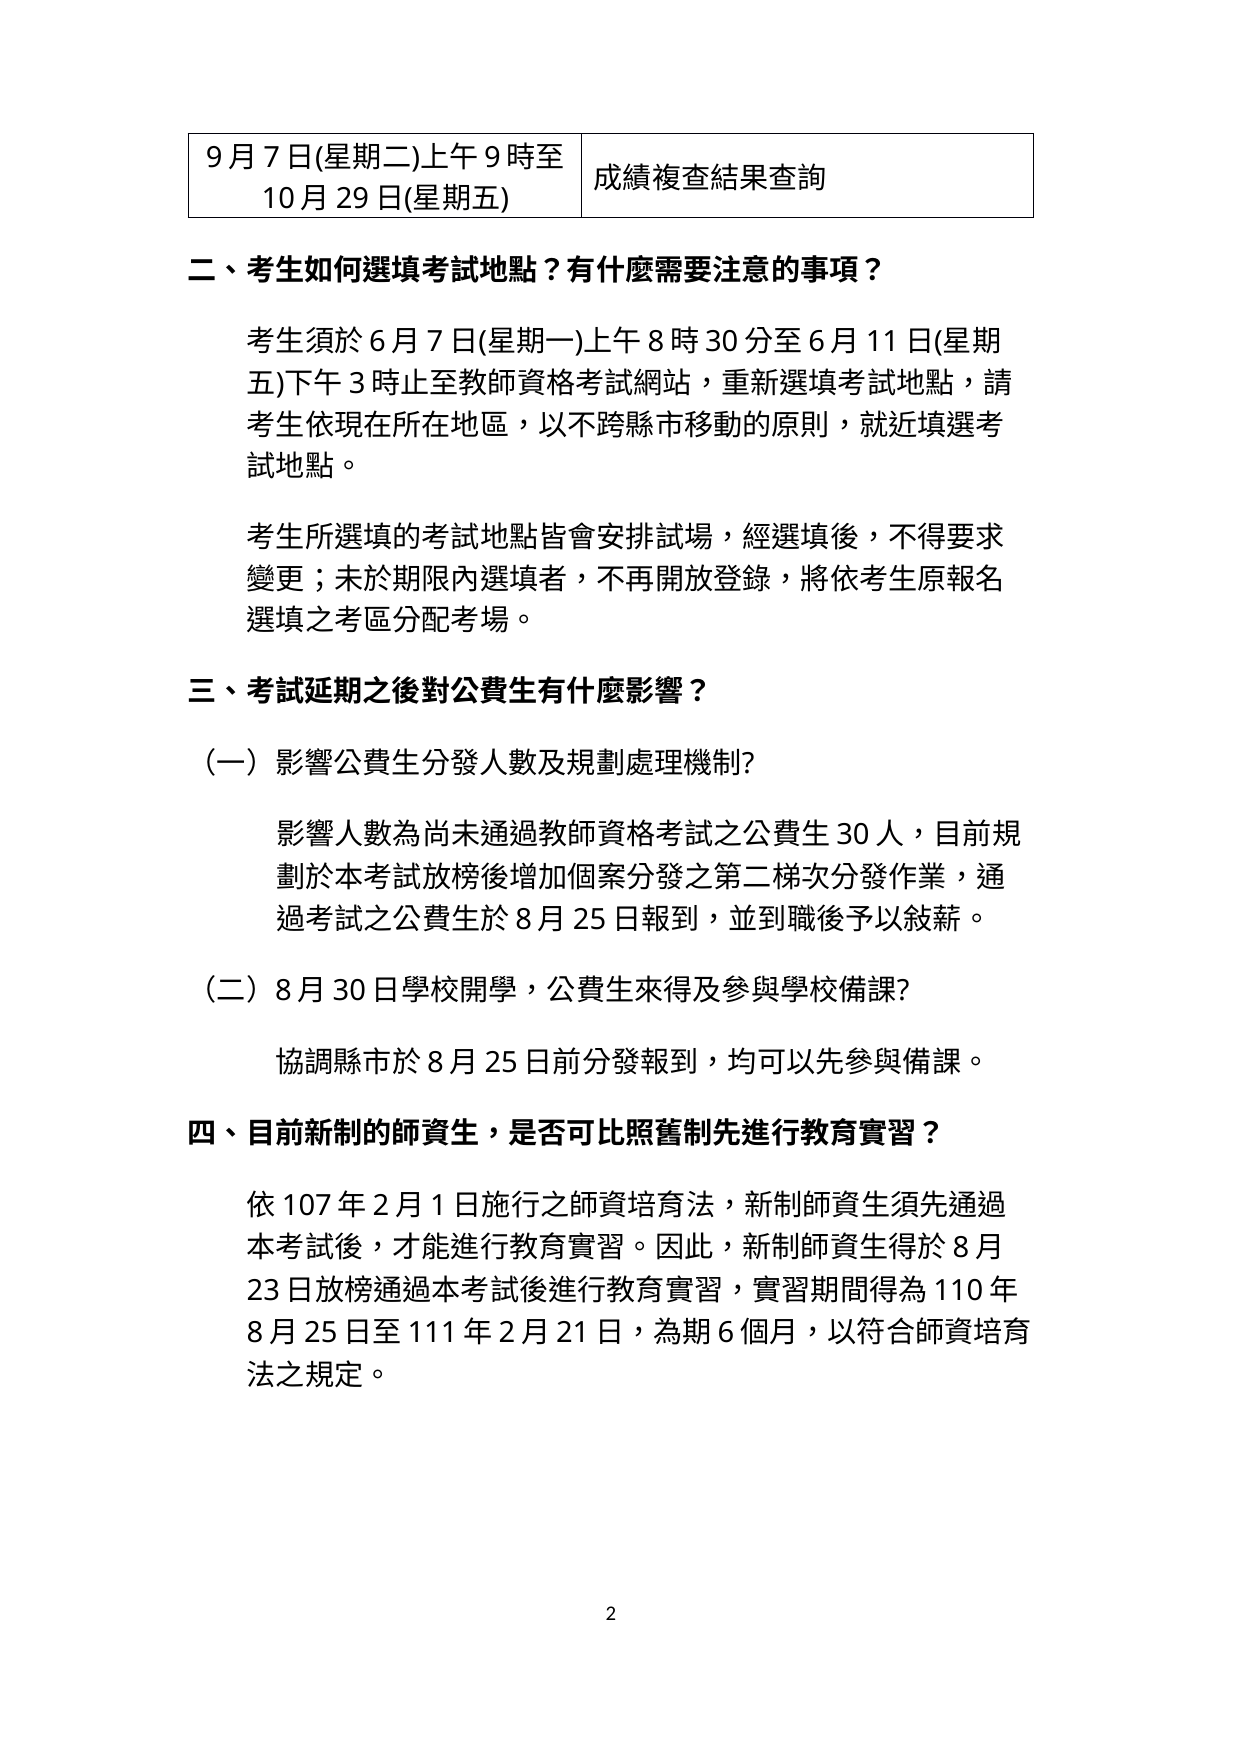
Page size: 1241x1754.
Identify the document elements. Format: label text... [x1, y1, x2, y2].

table_cell 成績複查結果查詢 [582, 134, 1033, 217]
text 影響人數為尚未通過教師資格考試之公費生30人，目前規劃於本考試放榜後增加個案分發之第二梯次分發作業，通過考試之公費生於8月25日報到，並到職後予以敍薪。 [276, 811, 1034, 938]
text 依107年2月1日施行之師資培育法，新制師資生須先通過本考試後，才能進行教育實習。因此，新制師資生得於8月23日放榜通過本考試後進行教育實習，實習期間得為110年8月25日至111年2月21日，為期6個月，以符合師資培育法之規定。 [246, 1182, 1034, 1393]
text 四、目前新制的師資生，是否可比照舊制先進行教育實習？ [187, 1110, 1034, 1152]
text 三、考試延期之後對公費生有什麼影響？ [187, 668, 1034, 710]
text 考生所選填的考試地點皆會安排試場，經選填後，不得要求變更；未於期限內選填者，不再開放登錄，將依考生原報名選填之考區分配考場。 [246, 514, 1034, 639]
text 二、考生如何選填考試地點？有什麼需要注意的事項？ [187, 247, 1034, 289]
text 協調縣市於8月25日前分發報到，均可以先參與備課。 [275, 1038, 1034, 1081]
text 考生須於6月7日(星期一)上午8時30分至6月11日(星期五)下午3時止至教師資格考試網站，重新選填考試地點，請考生依現在所在地區，以不跨縣市移動的原則，就近填選考試地點。 [246, 318, 1034, 485]
text （二）8月30日學校開學，公費生來得及參與學校備課? [187, 967, 1034, 1009]
text （一）影響公費生分發人數及規劃處理機制? [187, 739, 1034, 782]
table_cell 9月7日(星期二)上午9時至 10月29日(星期五) [189, 134, 581, 217]
